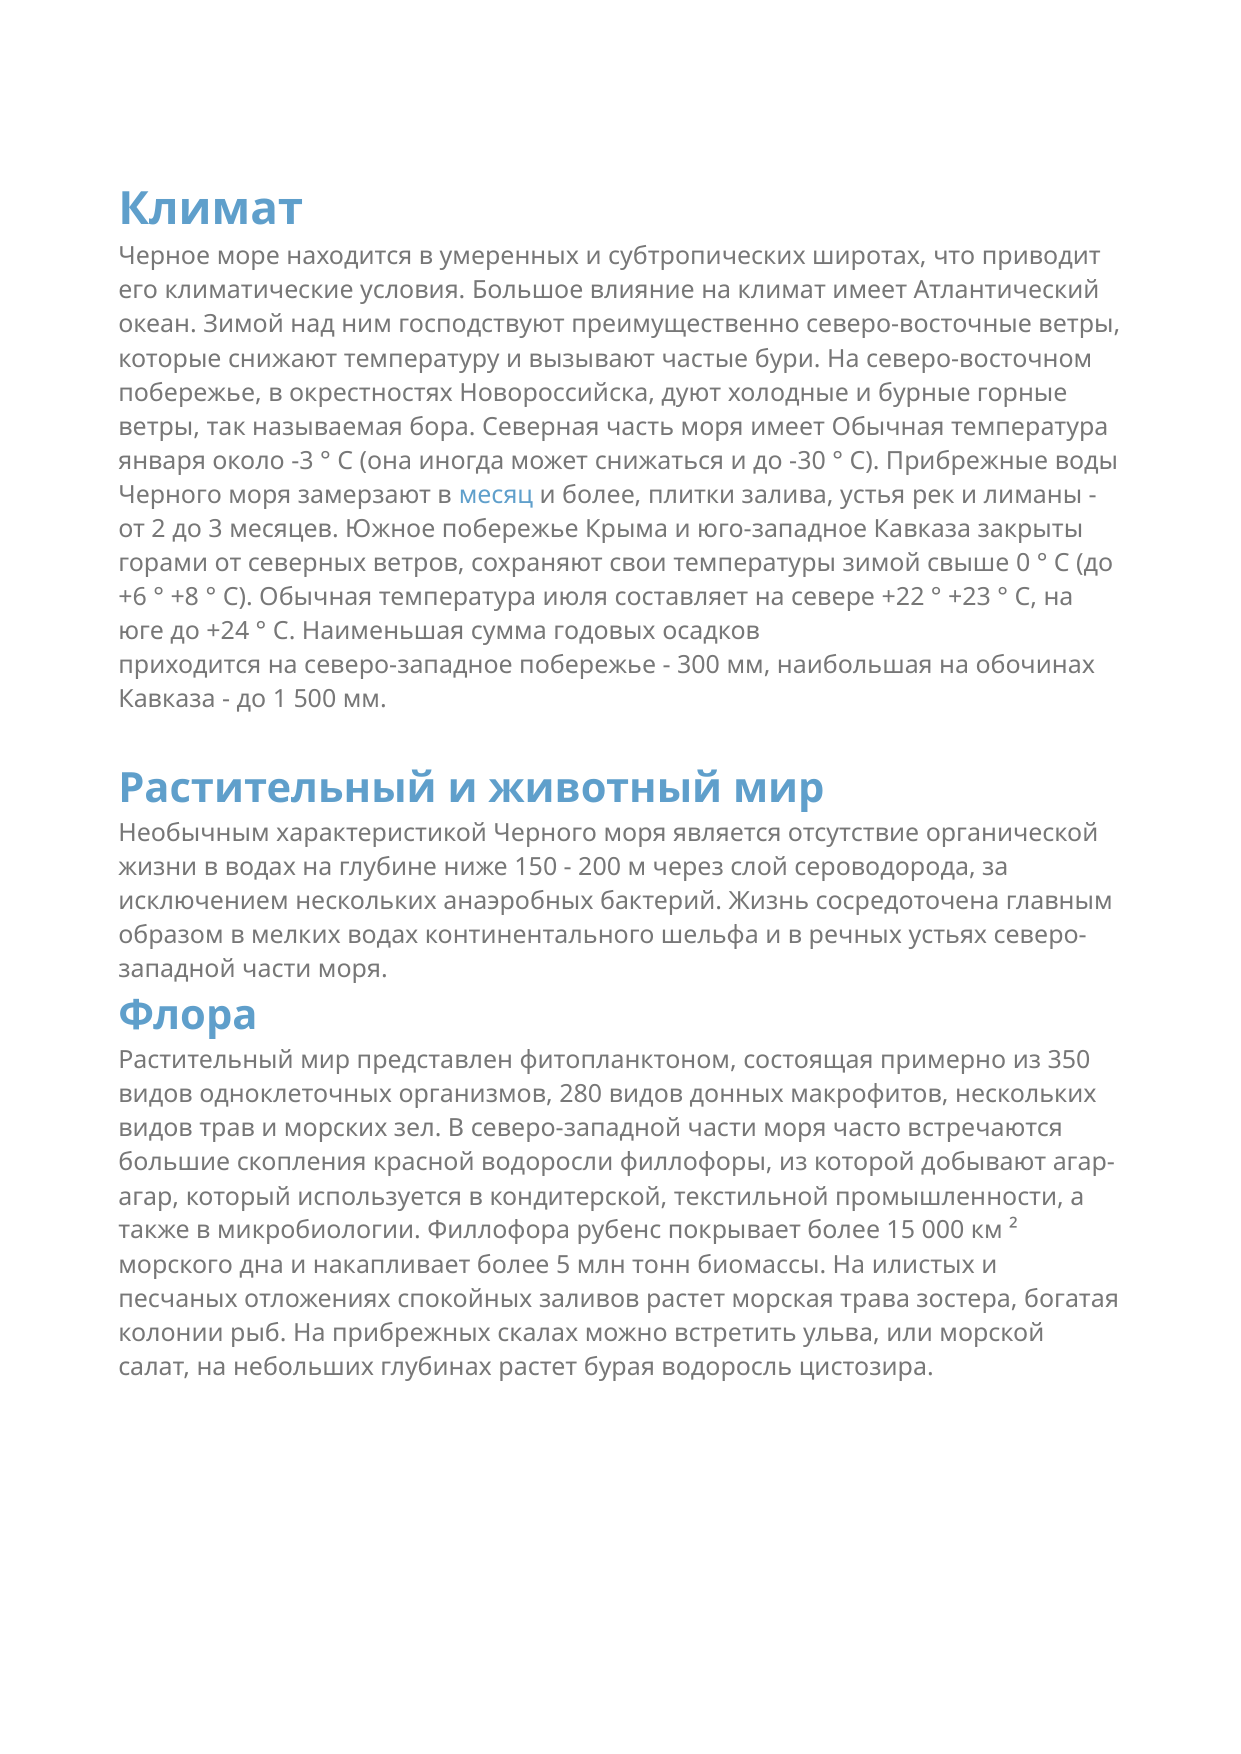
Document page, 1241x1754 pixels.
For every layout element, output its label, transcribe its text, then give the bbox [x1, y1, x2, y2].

text Растительный мир представлен фитопланктоном, состоящая примерно из 350 видов одноклеточных организмов, 280 видов донных макрофитов, нескольких видов трав и морских зел. В северо-западной части моря часто встречаются большие скопления красной водоросли филлофоры, из которой добывают агар-агар, который используется в кондитерской, текстильной промышленности, а также в микробиологии. Филлофора рубенс покрывает более 15 000 км ² морского дна и накапливает более 5 млн тонн биомассы. На илистых и песчаных отложениях спокойных заливов растет морская трава зостера, богатая колонии рыб. На прибрежных скалах можно встретить ульва, или морской салат, на небольших глубинах растет бурая водоросль цистозира. [118, 1042, 1122, 1382]
subtitle Флора [118, 985, 1122, 1042]
text Необычным характеристикой Черного моря является отсутствие органической жизни в водах на глубине ниже 150 - 200 м через слой сероводорода, за исключением нескольких анаэробных бактерий. Жизнь сосредоточена главным образом в мелких водах континентального шельфа и в речных устьях северо-западной части моря. [118, 815, 1122, 985]
subtitle Климат [118, 176, 1122, 238]
text Черное море находится в умеренных и субтропических широтах, что приводит его климатические условия. Большое влияние на климат имеет Атлантический океан. Зимой над ним господствуют преимущественно северо-восточные ветры, которые снижают температуру и вызывают частые бури. На северо-восточном побережье, в окрестностях Новороссийска, дуют холодные и бурные горные ветры, так называемая бора. Северная часть моря имеет Обычная температура января около -3 ° C (она иногда может снижаться и до -30 ° C). Прибрежные воды Черного моря замерзают в месяц и более, плитки залива, устья рек и лиманы - от 2 до 3 месяцев. Южное побережье Крыма и юго-западное Кавказа закрыты горами от северных ветров, сохраняют свои температуры зимой свыше 0 ° C (до +6 ° +8 ° C). Обычная температура июля составляет на севере +22 ° +23 ° C, на юге до +24 ° C. Наименьшая сумма годовых осадков приходится на северо-западное побережье - 300 мм, наибольшая на обочинах Кавказа - до 1 500 мм. [118, 238, 1122, 715]
subtitle Растительный и животный мир [118, 758, 1122, 815]
